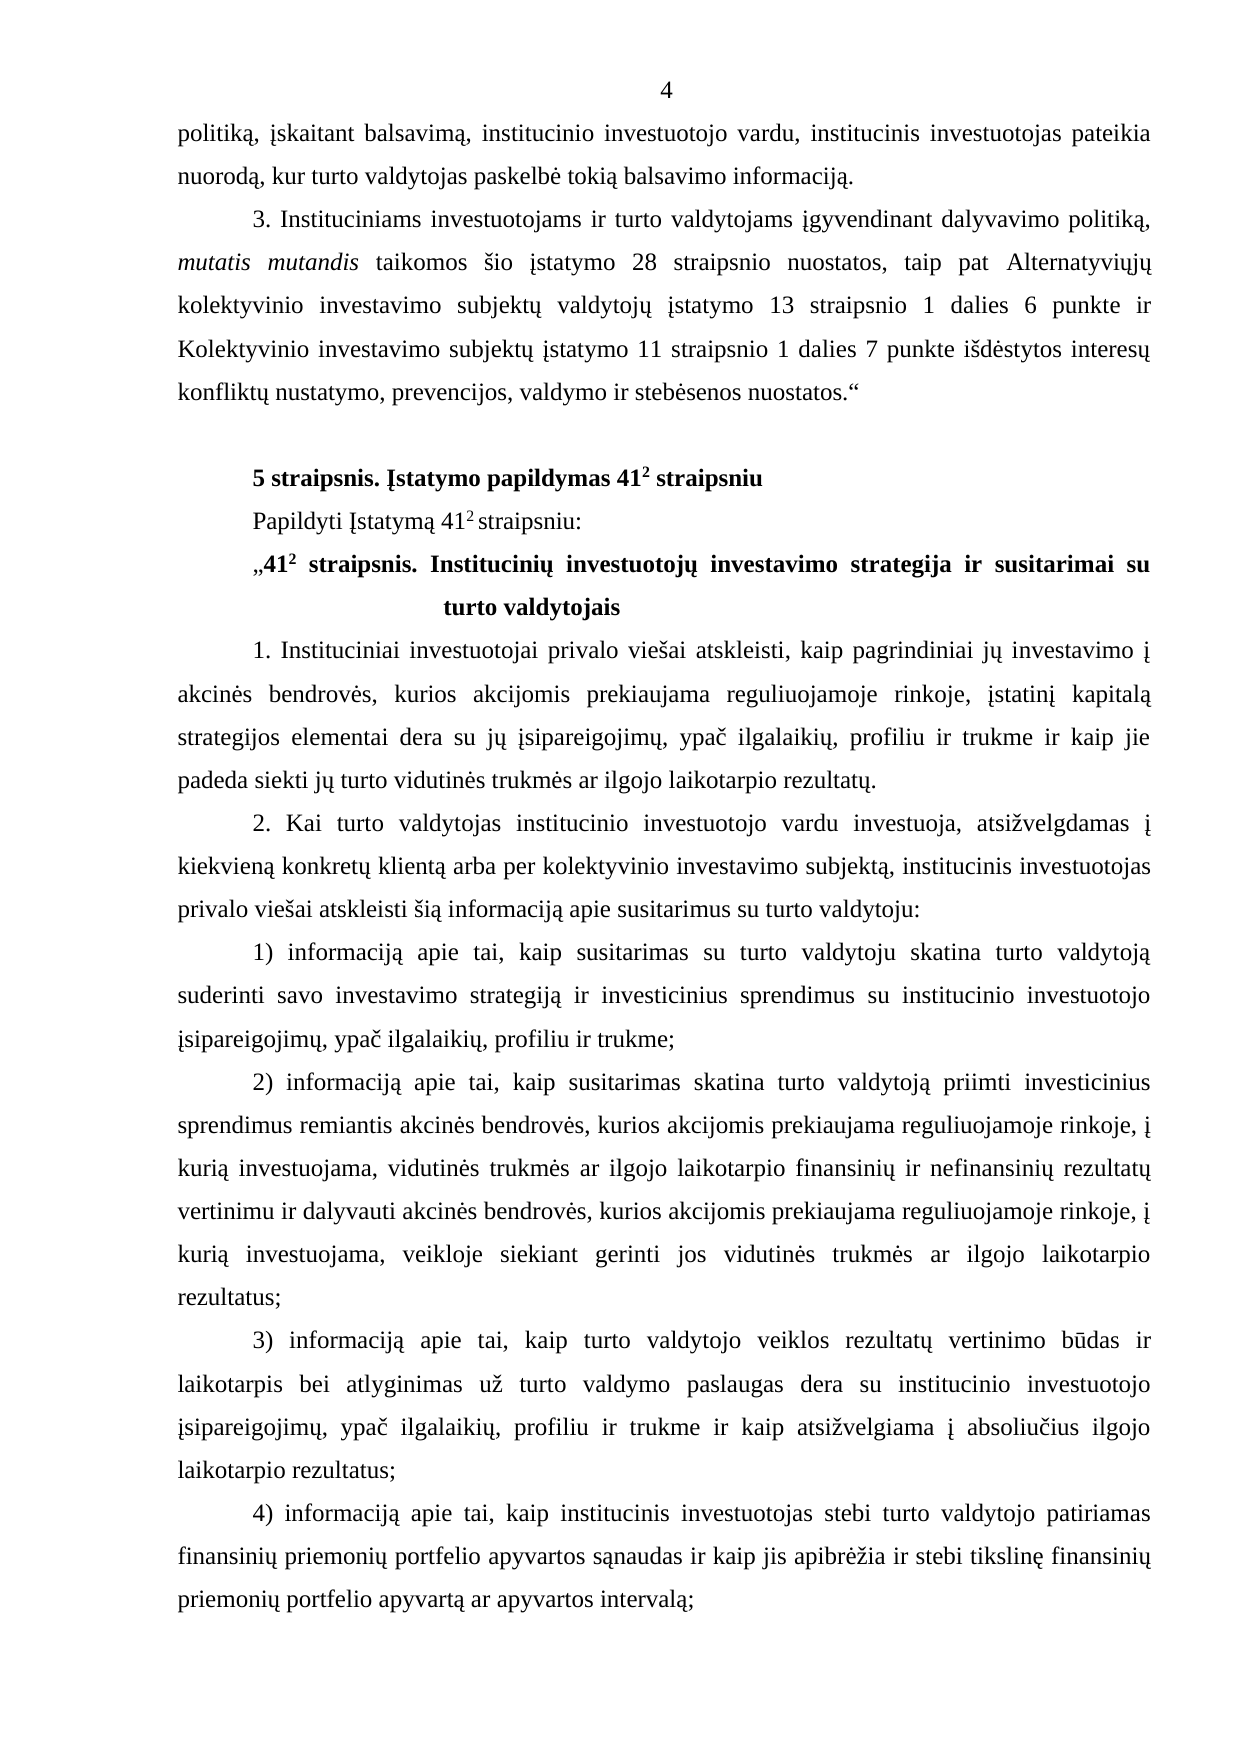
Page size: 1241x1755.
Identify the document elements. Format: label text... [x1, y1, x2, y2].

text „412 straipsnis. Institucinių investuotojų investavimo strategija ir susitarimai su turto valdytojais [252, 549, 1152, 621]
text 2) informaciją apie tai, kaip susitarimas skatina turto valdytoją priimti investicinius sprendimus remiantis akcinės bendrovės, kurios akcijomis prekiaujama reguliuojamoje rinkoje, į kurią investuojama, vidutinės trukmės ar ilgojo laikotarpio finansinių ir nefinansinių rezultatų vertinimu ir dalyvauti akcinės bendrovės, kurios akcijomis prekiaujama reguliuojamoje rinkoje, į kurią investuojama, veikloje siekiant gerinti jos vidutinės trukmės ar ilgojo laikotarpio rezultatus; [177, 1067, 1152, 1311]
text 1) informaciją apie tai, kaip susitarimas su turto valdytoju skatina turto valdytoją suderinti savo investavimo strategiją ir investicinius sprendimus su institucinio investuotojo įsipareigojimų, ypač ilgalaikių, profiliu ir trukme; [177, 937, 1152, 1052]
text Papildyti Įstatymą 412 straipsniu: [177, 506, 1152, 535]
text politiką, įskaitant balsavimą, institucinio investuotojo vardu, institucinis investuotojas pateikia nuorodą, kur turto valdytojas paskelbė tokią balsavimo informaciją. [177, 118, 1152, 190]
text 2. Kai turto valdytojas institucinio investuotojo vardu investuoja, atsižvelgdamas į kiekvieną konkretų klientą arba per kolektyvinio investavimo subjektą, institucinis investuotojas privalo viešai atskleisti šią informaciją apie susitarimus su turto valdytoju: [177, 808, 1152, 923]
text 4) informaciją apie tai, kaip institucinis investuotojas stebi turto valdytojo patiriamas finansinių priemonių portfelio apyvartos sąnaudas ir kaip jis apibrėžia ir stebi tikslinę finansinių priemonių portfelio apyvartą ar apyvartos intervalą; [177, 1498, 1152, 1613]
text 1. Instituciniai investuotojai privalo viešai atskleisti, kaip pagrindiniai jų investavimo į akcinės bendrovės, kurios akcijomis prekiaujama reguliuojamoje rinkoje, įstatinį kapitalą strategijos elementai dera su jų įsipareigojimų, ypač ilgalaikių, profiliu ir trukme ir kaip jie padeda siekti jų turto vidutinės trukmės ar ilgojo laikotarpio rezultatų. [177, 636, 1152, 794]
text 3) informaciją apie tai, kaip turto valdytojo veiklos rezultatų vertinimo būdas ir laikotarpis bei atlyginimas už turto valdymo paslaugas dera su institucinio investuotojo įsipareigojimų, ypač ilgalaikių, profiliu ir trukme ir kaip atsižvelgiama į absoliučius ilgojo laikotarpio rezultatus; [177, 1326, 1152, 1484]
text 3. Instituciniams investuotojams ir turto valdytojams įgyvendinant dalyvavimo politiką, mutatis mutandis taikomos šio įstatymo 28 straipsnio nuostatos, taip pat Alternatyviųjų kolektyvinio investavimo subjektų valdytojų įstatymo 13 straipsnio 1 dalies 6 punkte ir Kolektyvinio investavimo subjektų įstatymo 11 straipsnio 1 dalies 7 punkte išdėstytos interesų konfliktų nustatymo, prevencijos, valdymo ir stebėsenos nuostatos.“ [177, 204, 1152, 406]
text 5 straipsnis. Įstatymo papildymas 412 straipsniu [177, 463, 1152, 492]
